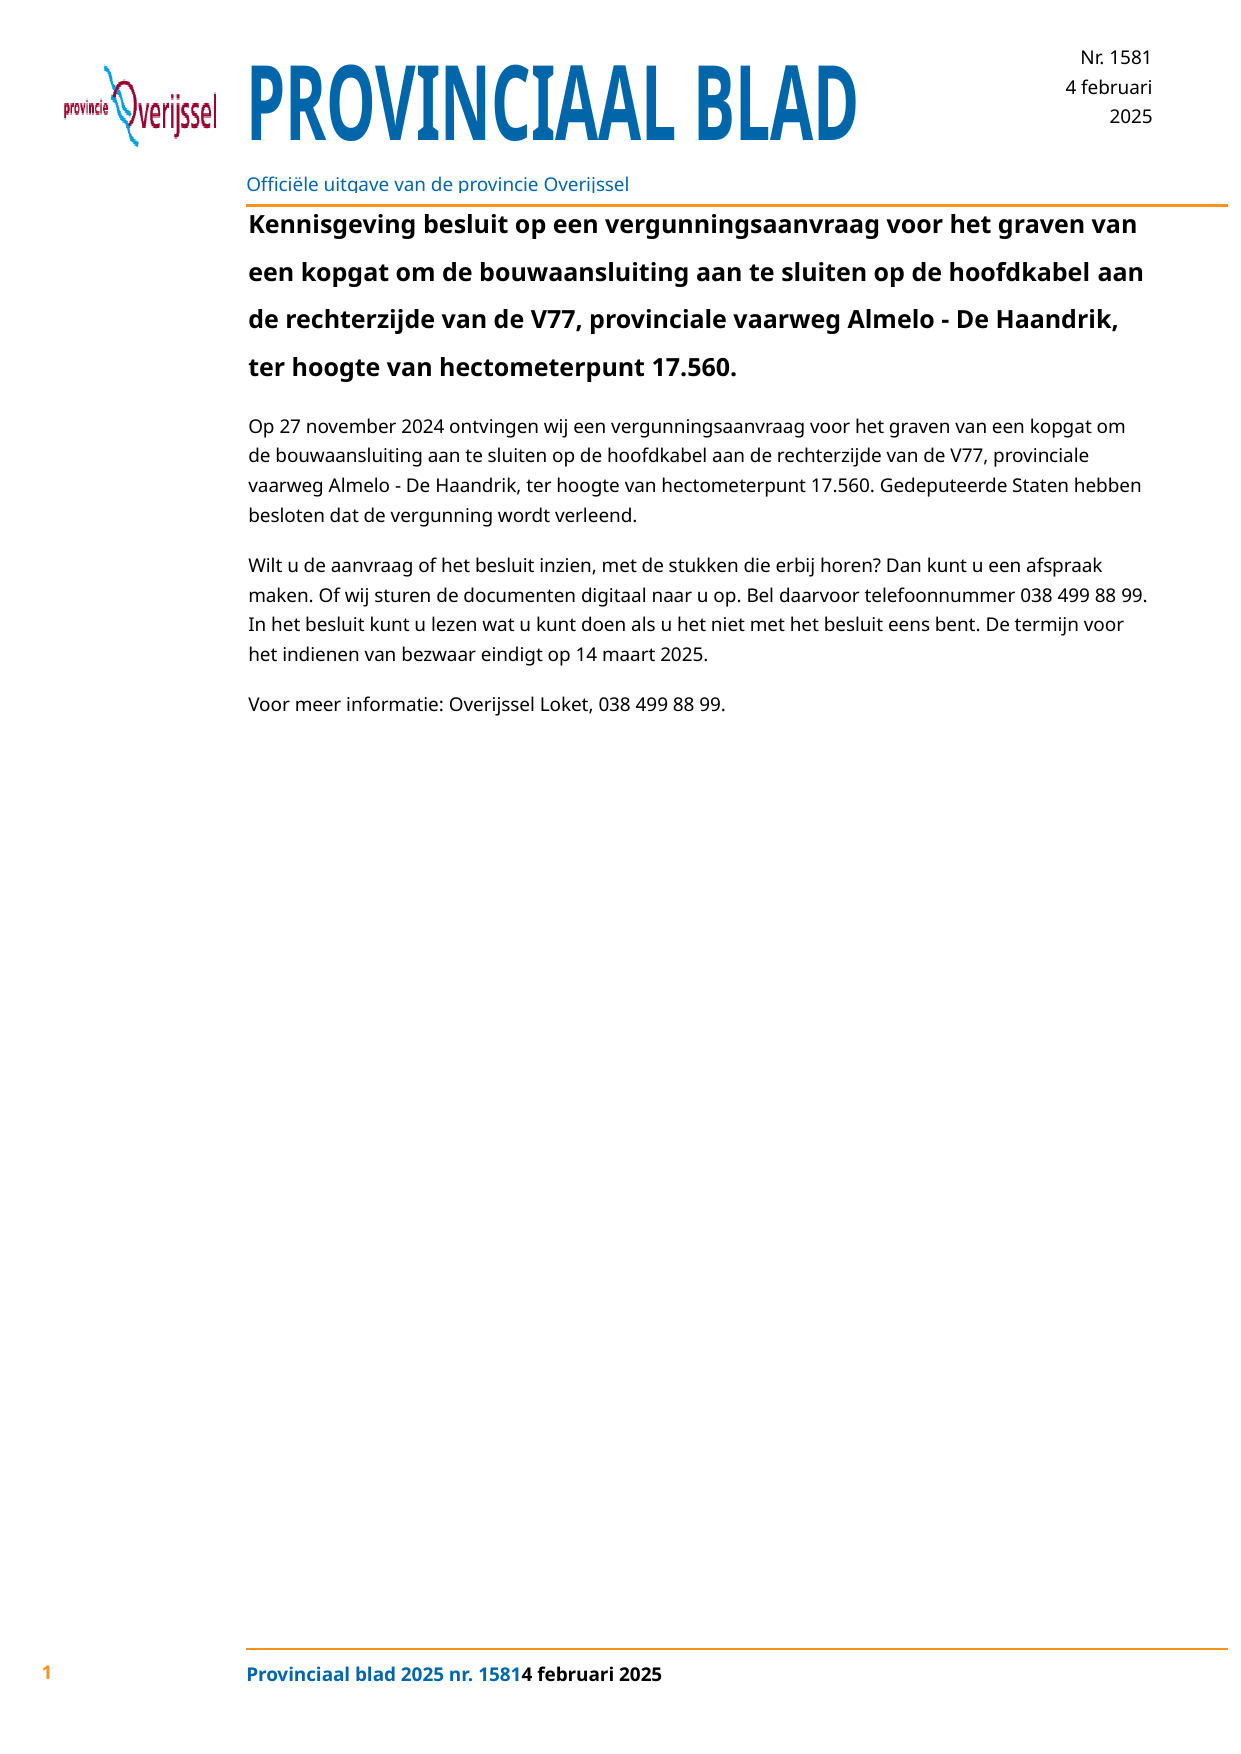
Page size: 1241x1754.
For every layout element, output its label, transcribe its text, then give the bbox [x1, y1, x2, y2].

text Wilt u de aanvraag of het besluit inzien, met de stukken die erbij horen? Dan kunt u een afspraak maken. Of wij sturen de documenten digitaal naar u op. Bel daarvoor telefoonnummer 038 499 88 99. In het besluit kunt u lezen wat u kunt doen als u het niet met het besluit eens bent. De termijn voor het indienen van bezwaar eindigt op 14 maart 2025. [248, 552, 1152, 667]
text Voor meer informatie: Overijssel Loket, 038 499 88 99. [248, 691, 1152, 717]
text Kennisgeving besluit op een vergunningsaanvraag voor het graven van een kopgat om de bouwaansluiting aan te sluiten op de hoofdkabel aan de rechterzijde van de V77, provinciale vaarweg Almelo - De Haandrik, ter hoogte van hectometerpunt 17.560. [248, 207, 1152, 384]
picture [41, 47, 231, 172]
text Op 27 november 2024 ontvingen wij een vergunningsaanvraag voor het graven van een kopgat om de bouwaansluiting aan te sluiten op de hoofdkabel aan de rechterzijde van de V77, provinciale vaarweg Almelo - De Haandrik, ter hoogte van hectometerpunt 17.560. Gedeputeerde Staten hebben besloten dat de vergunning wordt verleend. [248, 413, 1152, 528]
